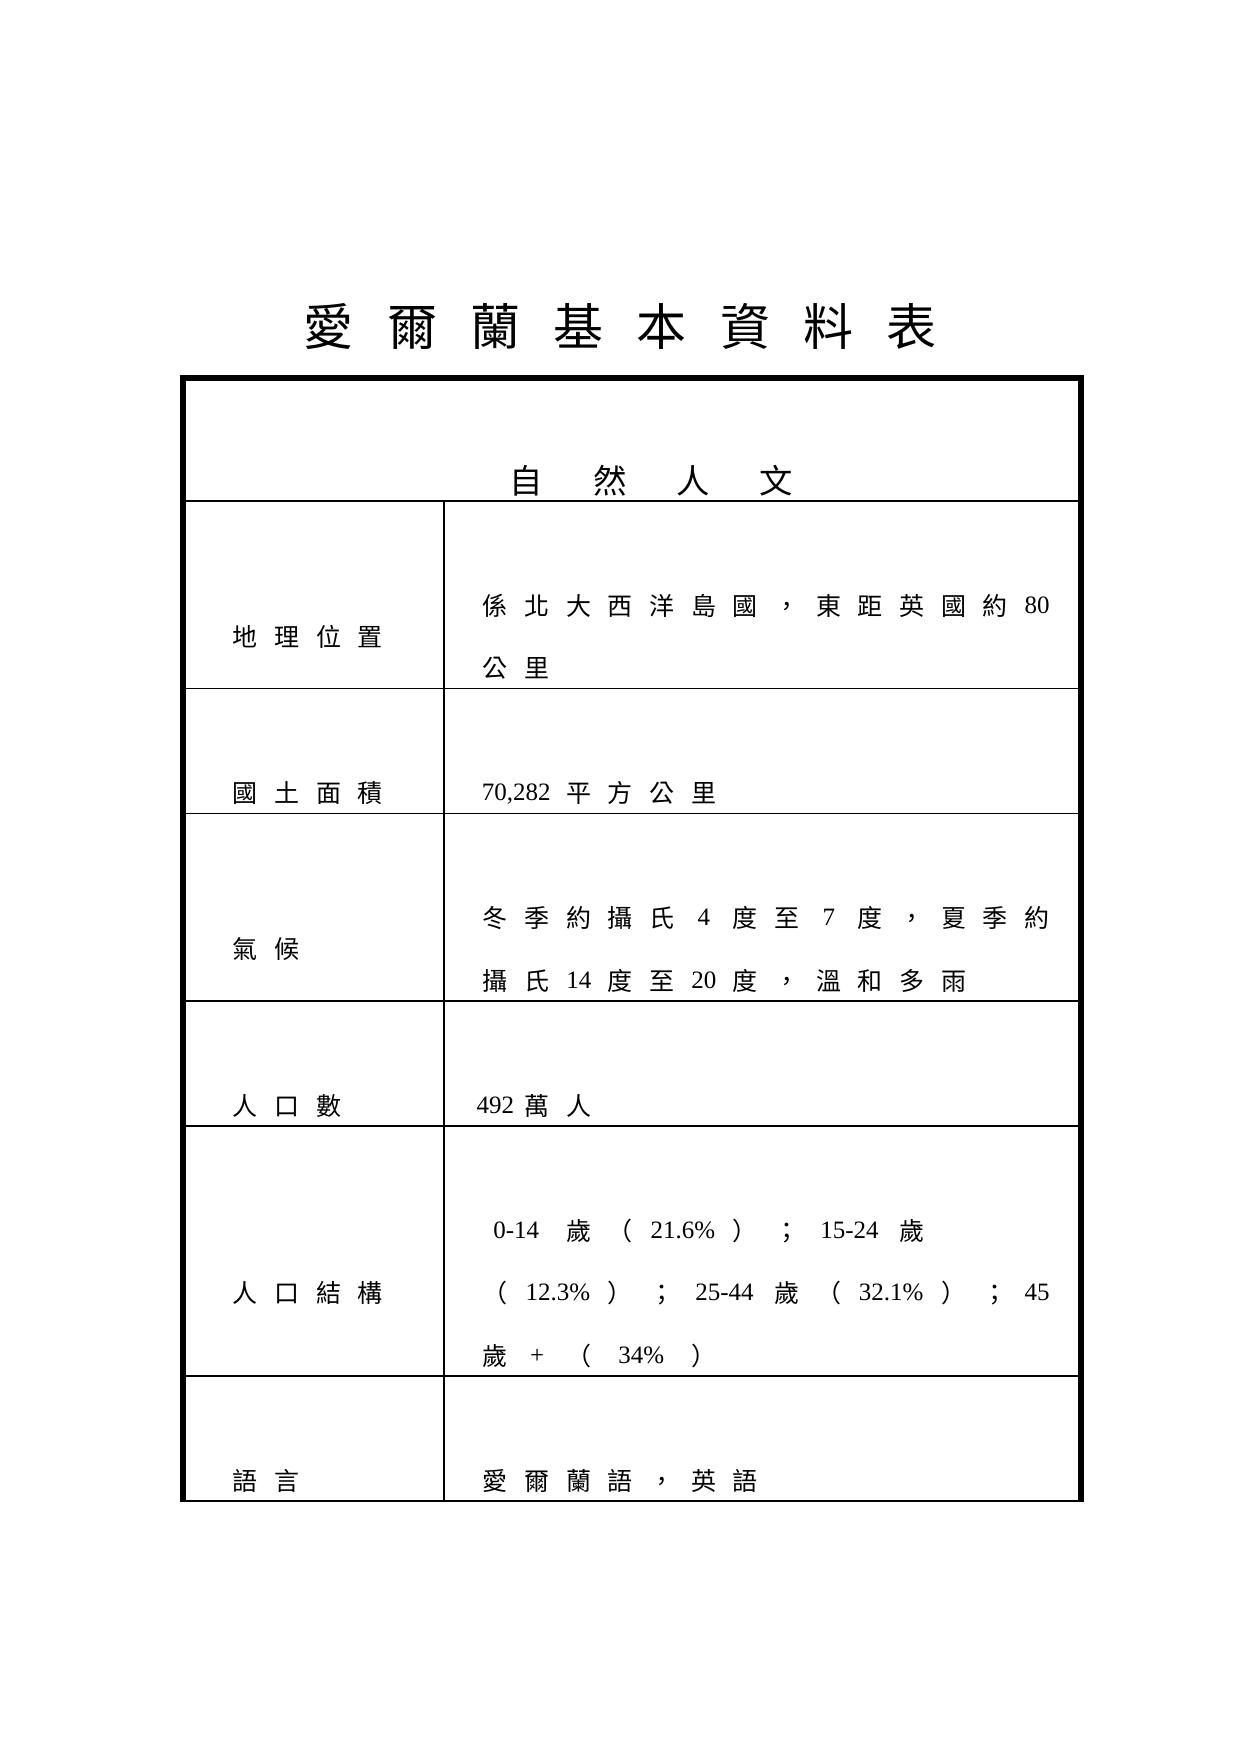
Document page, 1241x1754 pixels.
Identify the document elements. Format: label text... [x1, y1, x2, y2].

table_cell 國土面積 [186, 689, 443, 813]
table_cell 氣候 [186, 814, 443, 1000]
table_cell 地理位置 [186, 502, 443, 688]
table_cell 70,282平方公里 [445, 689, 1078, 813]
table_cell 係北大西洋島國，東距英國約80公里 [445, 502, 1078, 688]
text 愛爾蘭基本資料表 [183, 250, 1058, 375]
table_cell 冬季約攝氏4度至7度，夏季約攝氏14度至20度，溫和多雨 [445, 814, 1078, 1000]
table_cell 0-14歲（21.6%）；15-24歲（12.3%）；25-44歲（32.1%）；45歲+（34%） [445, 1127, 1078, 1375]
table_header 自 然 人 文 [186, 381, 1078, 500]
table_cell 492萬人 [445, 1002, 1078, 1125]
table_cell 人口結構 [186, 1127, 443, 1375]
table_cell 語言 [186, 1377, 443, 1500]
table_cell 愛爾蘭語，英語 [445, 1377, 1078, 1500]
table_cell 人口數 [186, 1002, 443, 1125]
